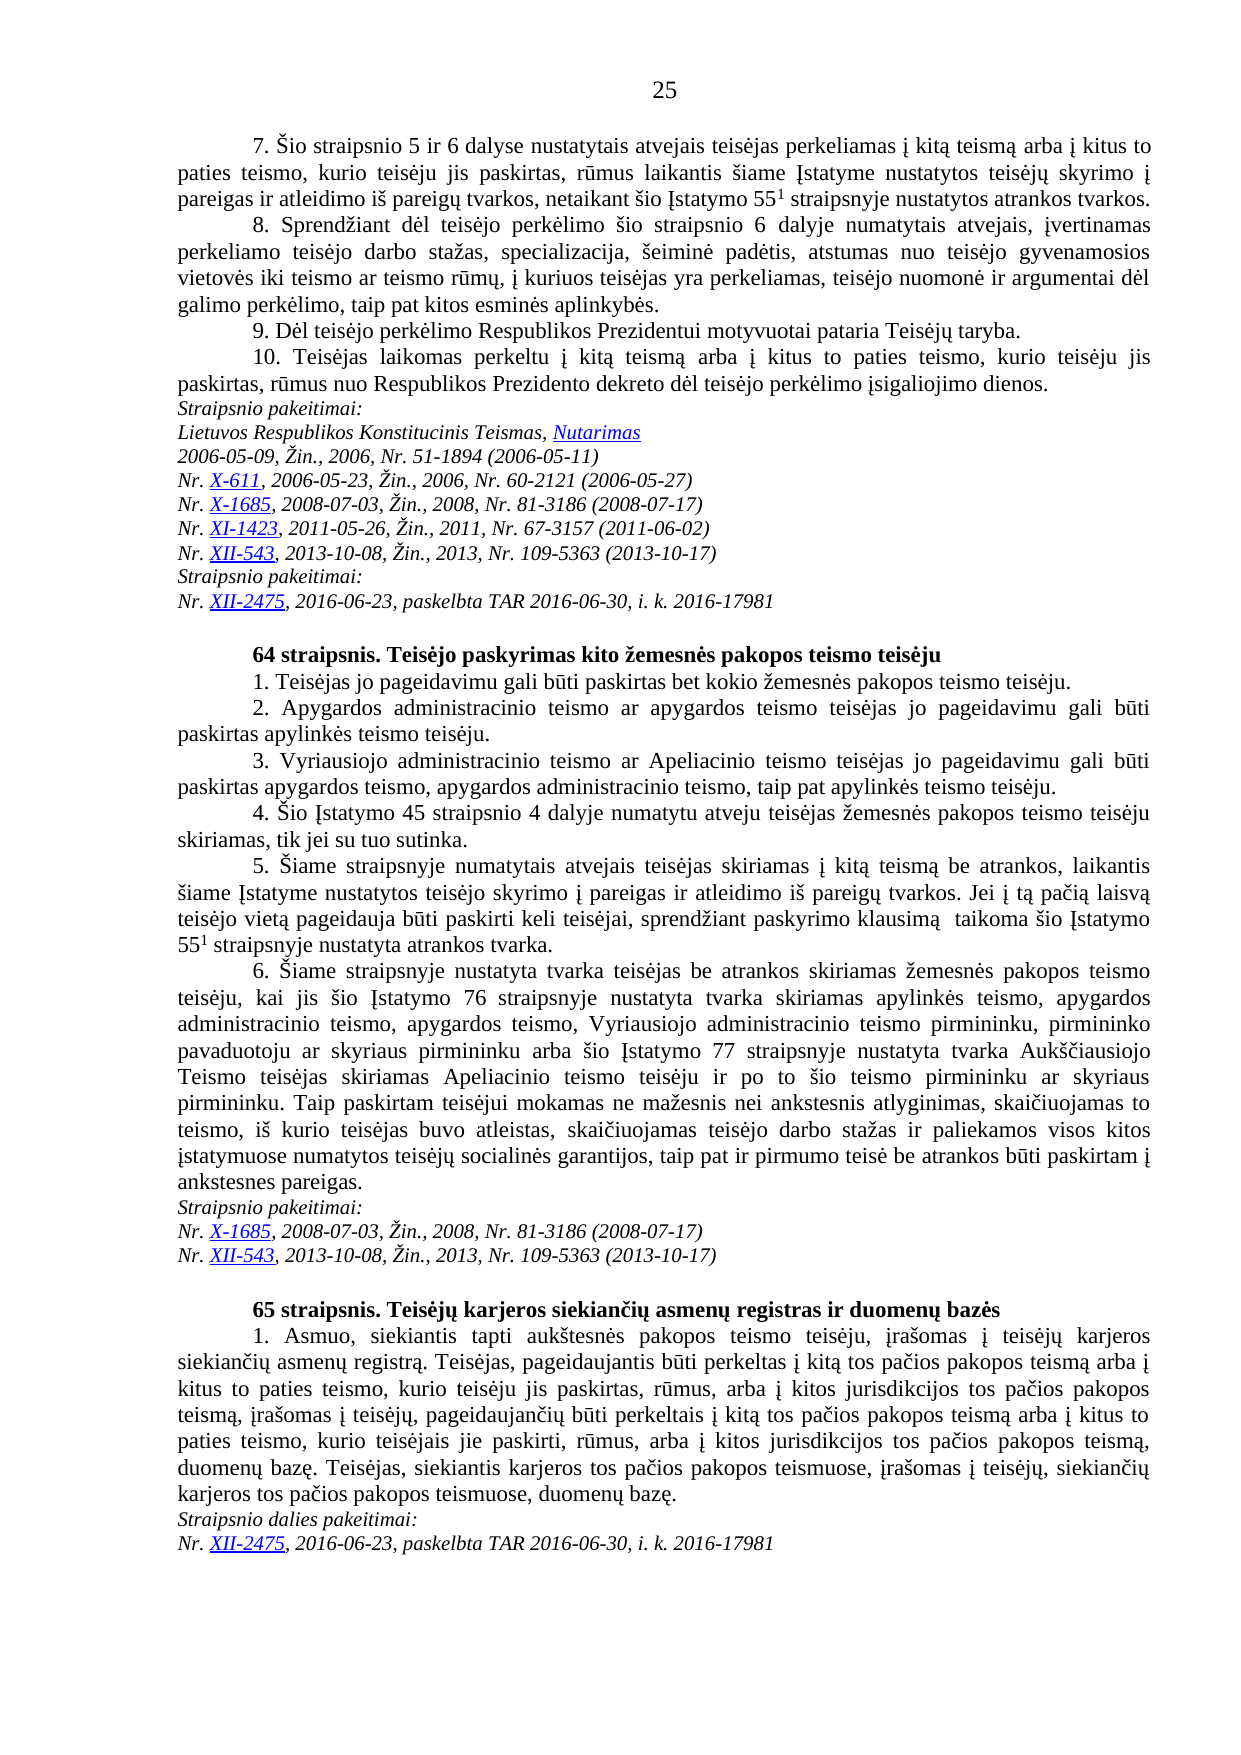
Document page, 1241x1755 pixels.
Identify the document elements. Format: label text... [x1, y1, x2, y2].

text 2. Apygardos administracinio teismo ar apygardos teismo teisėjas jo pageidavimu gali būti paskirtas apylinkės teismo teisėju. [177, 694, 1152, 747]
text 4. Šio Įstatymo 45 straipsnio 4 dalyje numatytu atveju teisėjas žemesnės pakopos teismo teisėju skiriamas, tik jei su tuo sutinka. [177, 799, 1152, 852]
text 7. Šio straipsnio 5 ir 6 dalyse nustatytais atvejais teisėjas perkeliamas į kitą teismą arba į kitus to paties teismo, kurio teisėju jis paskirtas, rūmus laikantis šiame Įstatyme nustatytos teisėjų skyrimo į pareigas ir atleidimo iš pareigų tvarkos, netaikant šio Įstatymo 551 straipsnyje nustatytos atrankos tvarkos. [177, 132, 1152, 212]
text Nr. XII-543, 2013-10-08, Žin., 2013, Nr. 109-5363 (2013-10-17) [177, 540, 1152, 564]
text Straipsnio dalies pakeitimai: [177, 1507, 1152, 1531]
text 1. Asmuo, siekiantis tapti aukštesnės pakopos teismo teisėju, įrašomas į teisėjų karjeros siekiančių asmenų registrą. Teisėjas, pageidaujantis būti perkeltas į kitą tos pačios pakopos teismą arba į kitus to paties teismo, kurio teisėju jis paskirtas, rūmus, arba į kitos jurisdikcijos tos pačios pakopos teismą, įrašomas į teisėjų, pageidaujančių būti perkeltais į kitą tos pačios pakopos teismą arba į kitus to paties teismo, kurio teisėjais jie paskirti, rūmus, arba į kitos jurisdikcijos tos pačios pakopos teismą, duomenų bazę. Teisėjas, siekiantis karjeros tos pačios pakopos teismuose, įrašomas į teisėjų, siekiančių karjeros tos pačios pakopos teismuose, duomenų bazę. [177, 1322, 1152, 1507]
text Nr. XII-2475, 2016-06-23, paskelbta TAR 2016-06-30, i. k. 2016-17981 [177, 588, 1152, 613]
text Straipsnio pakeitimai: [177, 396, 1152, 420]
text 9. Dėl teisėjo perkėlimo Respublikos Prezidentui motyvuotai pataria Teisėjų taryba. [177, 317, 1152, 343]
text Straipsnio pakeitimai: [177, 564, 1152, 588]
text 5. Šiame straipsnyje numatytais atvejais teisėjas skiriamas į kitą teismą be atrankos, laikantis šiame Įstatyme nustatytos teisėjo skyrimo į pareigas ir atleidimo iš pareigų tvarkos. Jei į tą pačią laisvą teisėjo vietą pageidauja būti paskirti keli teisėjai, sprendžiant paskyrimo klausimą taikoma šio Įstatymo 551 straipsnyje nustatyta atrankos tvarka. [177, 852, 1152, 958]
text 6. Šiame straipsnyje nustatyta tvarka teisėjas be atrankos skiriamas žemesnės pakopos teismo teisėju, kai jis šio Įstatymo 76 straipsnyje nustatyta tvarka skiriamas apylinkės teismo, apygardos administracinio teismo, apygardos teismo, Vyriausiojo administracinio teismo pirmininku, pirmininko pavaduotoju ar skyriaus pirmininku arba šio Įstatymo 77 straipsnyje nustatyta tvarka Aukščiausiojo Teismo teisėjas skiriamas Apeliacinio teismo teisėju ir po to šio teismo pirmininku ar skyriaus pirmininku. Taip paskirtam teisėjui mokamas ne mažesnis nei ankstesnis atlyginimas, skaičiuojamas to teismo, iš kurio teisėjas buvo atleistas, skaičiuojamas teisėjo darbo stažas ir paliekamos visos kitos įstatymuose numatytos teisėjų socialinės garantijos, taip pat ir pirmumo teisė be atrankos būti paskirtam į ankstesnes pareigas. [177, 958, 1152, 1195]
text 3. Vyriausiojo administracinio teismo ar Apeliacinio teismo teisėjas jo pageidavimu gali būti paskirtas apygardos teismo, apygardos administracinio teismo, taip pat apylinkės teismo teisėju. [177, 747, 1152, 799]
text Nr. X-1685, 2008-07-03, Žin., 2008, Nr. 81-3186 (2008-07-17) [177, 492, 1152, 516]
text Nr. X-1685, 2008-07-03, Žin., 2008, Nr. 81-3186 (2008-07-17) [177, 1219, 1152, 1243]
text 64 straipsnis. Teisėjo paskyrimas kito žemesnės pakopos teismo teisėju [177, 641, 1152, 668]
text 2006-05-09, Žin., 2006, Nr. 51-1894 (2006-05-11) [177, 444, 1152, 468]
text Nr. X-611, 2006-05-23, Žin., 2006, Nr. 60-2121 (2006-05-27) [177, 468, 1152, 492]
text Nr. XII-2475, 2016-06-23, paskelbta TAR 2016-06-30, i. k. 2016-17981 [177, 1531, 1152, 1555]
text Straipsnio pakeitimai: [177, 1195, 1152, 1219]
text 1. Teisėjas jo pageidavimu gali būti paskirtas bet kokio žemesnės pakopos teismo teisėju. [177, 668, 1152, 694]
text 8. Sprendžiant dėl teisėjo perkėlimo šio straipsnio 6 dalyje numatytais atvejais, įvertinamas perkeliamo teisėjo darbo stažas, specializacija, šeiminė padėtis, atstumas nuo teisėjo gyvenamosios vietovės iki teismo ar teismo rūmų, į kuriuos teisėjas yra perkeliamas, teisėjo nuomonė ir argumentai dėl galimo perkėlimo, taip pat kitos esminės aplinkybės. [177, 212, 1152, 317]
text Nr. XI-1423, 2011-05-26, Žin., 2011, Nr. 67-3157 (2011-06-02) [177, 516, 1152, 540]
text 10. Teisėjas laikomas perkeltu į kitą teismą arba į kitus to paties teismo, kurio teisėju jis paskirtas, rūmus nuo Respublikos Prezidento dekreto dėl teisėjo perkėlimo įsigaliojimo dienos. [177, 343, 1152, 396]
text 65 straipsnis. Teisėjų karjeros siekiančių asmenų registras ir duomenų bazės [177, 1296, 1152, 1322]
text Lietuvos Respublikos Konstitucinis Teismas, Nutarimas [177, 420, 1152, 444]
text Nr. XII-543, 2013-10-08, Žin., 2013, Nr. 109-5363 (2013-10-17) [177, 1243, 1152, 1267]
